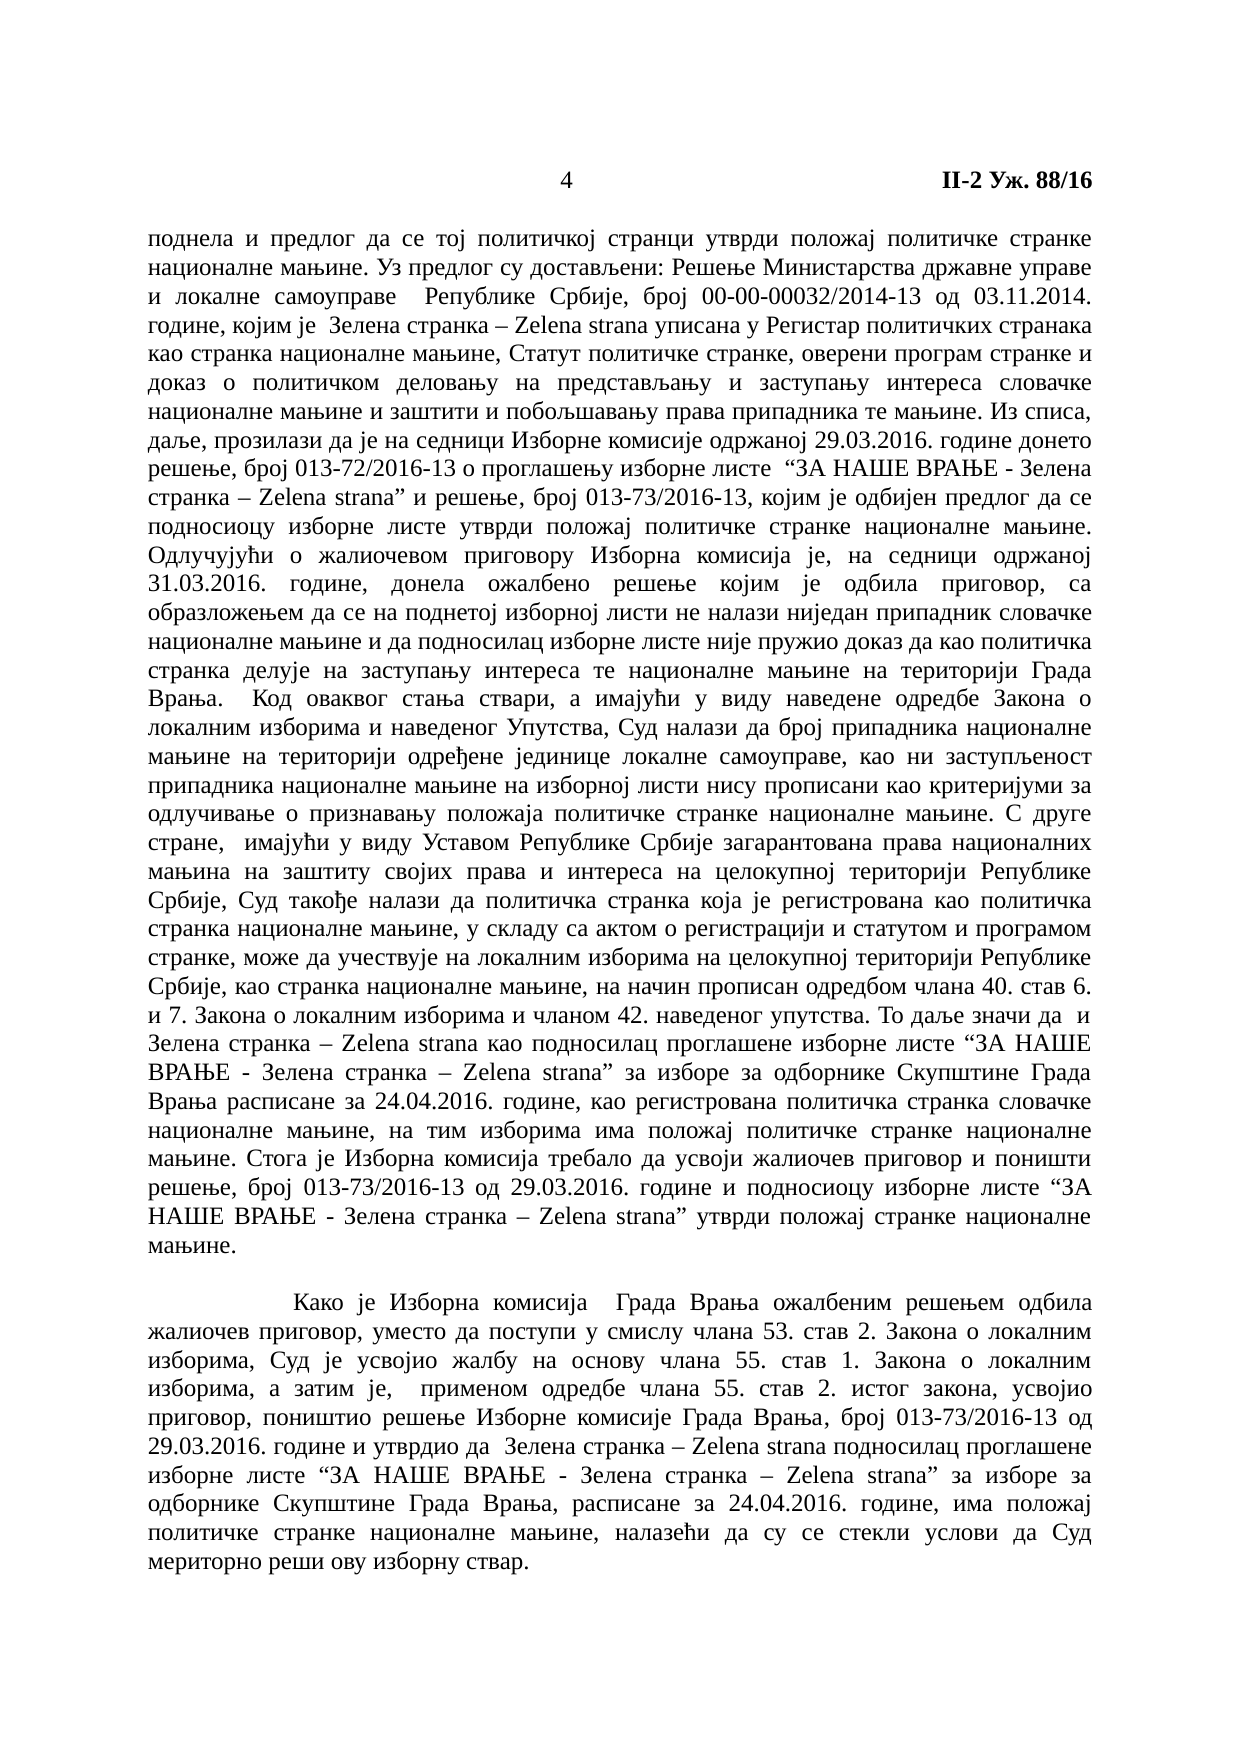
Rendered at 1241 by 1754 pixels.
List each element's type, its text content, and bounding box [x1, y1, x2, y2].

text Како је Изборна комисија Града Врања ожалбеним решењем одбила жалиочев приговор, уместо да поступи у смислу члана 53. став 2. Закона о локалним изборима, Суд је усвојио жалбу на основу члана 55. став 1. Закона о локалним изборима, а затим је, применом одредбе члана 55. став 2. истог закона, усвојио приговор, поништио решење Изборне комисије Града Врања, број 013-73/2016-13 од 29.03.2016. године и утврдио да Зелена странка – Zelena strana подносилац проглашене изборне листе “ЗА НАШЕ ВРАЊЕ - Зелена странка – Zelena strana” за изборе за одборнике Скупштине Града Врања, расписане за 24.04.2016. године, има положај политичке странке националне мањине, налазећи да су се стекли услови да Суд мериторно реши ову изборну ствар. [148, 1287, 1093, 1575]
text поднела и предлог да се тој политичкој странци утврди положај политичке странке националне мањине. Уз предлог су достављени: Решење Министарства државне управе и локалне самоуправе Републике Србије, број 00-00-00032/2014-13 од 03.11.2014. године, којим је Зелена странка – Zelena strana уписана у Регистар политичких странака као странка националне мањине, Статут политичке странке, оверени програм странке и доказ о политичком деловању на представљању и заступању интереса словачке националне мањине и заштити и побољшавању права припадника те мањине. Из списа, даље, прозилази да је на седници Изборне комисије одржаној 29.03.2016. године донето решење, број 013-72/2016-13 о проглашењу изборне листе “ЗА НАШЕ ВРАЊЕ - Зелена странка – Zelena strana” и решење, број 013-73/2016-13, којим је одбијен предлог да се подносиоцу изборне листе утврди положај политичке странке националне мањине. Одлучујући о жалиочевом приговору Изборна комисија је, на седници одржаној 31.03.2016. године, донела ожалбено решење којим је одбила приговор, са образложењем да се на поднетој изборној листи не налази ниједан припадник словачке националне мањине и да подносилац изборне листе није пружио доказ да као политичка странка делује на заступању интереса те националне мањине на територији Града Врања. Код оваквог стања ствари, а имајући у виду наведене одредбе Закона о локалним изборима и наведеног Упутства, Суд налази да број припадника националне мањине на територији одређене јединице локалне самоуправе, као ни заступљеност припадника националне мањине на изборној листи нису прописани као критеријуми за одлучивање о признавању положаја политичке странке националне мањине. С друге стране, имајући у виду Уставом Републике Србије загарантована права националних мањина на заштиту својих права и интереса на целокупној територији Републике Србије, Суд такође налази да политичка странка која је регистрована као политичка странка националне мањине, у складу са актом о регистрацији и статутом и програмом странке, може да учествује на локалним изборима на целокупној територији Републике Србије, као странка националне мањине, на начин прописан одредбом члана 40. став 6. и 7. Закона о локалним изборима и чланом 42. наведеног упутства. То даље значи да и Зелена странка – Zelena strana као подносилац проглашене изборне листе “ЗА НАШЕ ВРАЊЕ - Зелена странка – Zelena strana” за изборе за одборнике Скупштине Града Врања расписане за 24.04.2016. године, као регистрована политичка странка словачке националне мањине, на тим изборима има положај политичке странке националне мањине. Стога је Изборна комисија требало да усвоји жалиочев приговор и поништи решење, број 013-73/2016-13 од 29.03.2016. године и подносиоцу изборне листе “ЗА НАШЕ ВРАЊЕ - Зелена странка – Zelena strana” утврди положај странке националне мањине. [148, 223, 1093, 1258]
